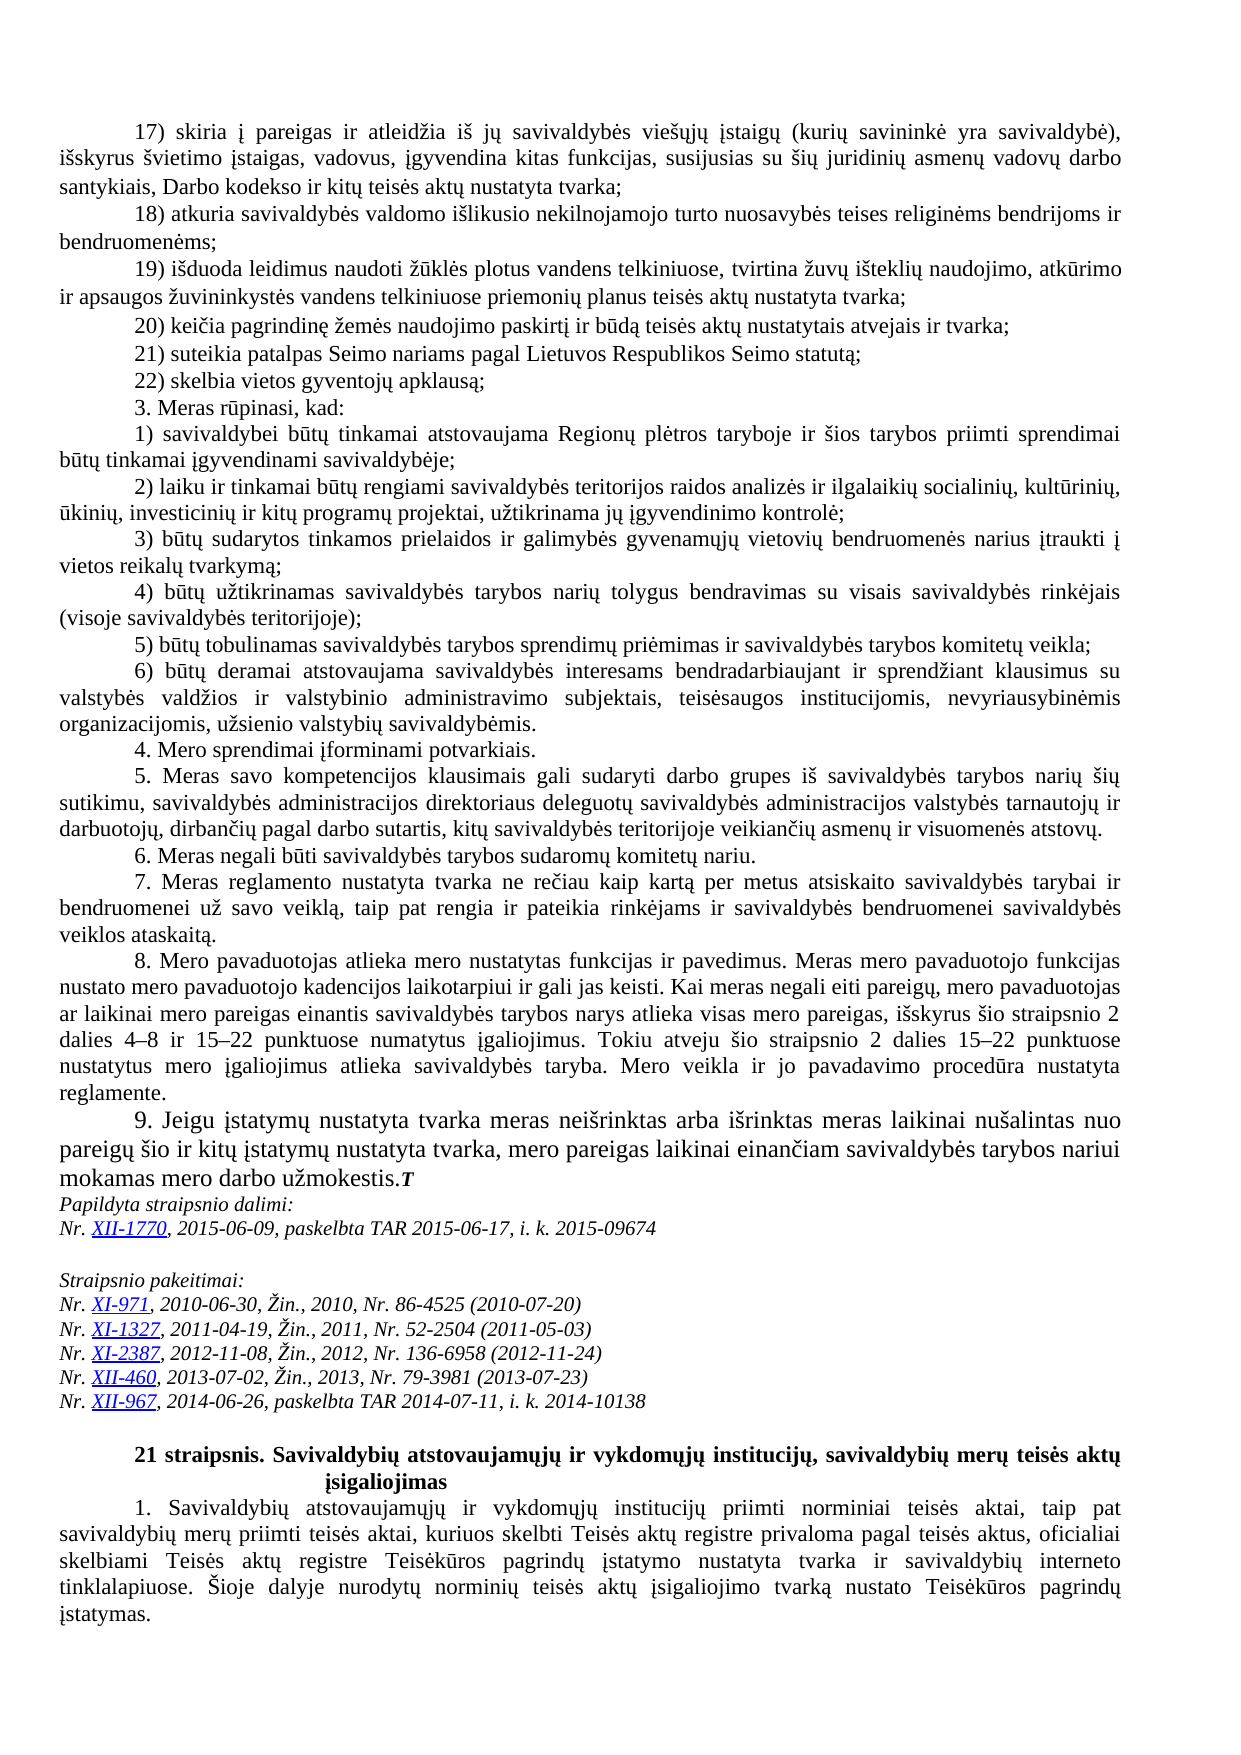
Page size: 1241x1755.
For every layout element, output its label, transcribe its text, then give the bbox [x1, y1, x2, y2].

text Straipsnio pakeitimai: [59, 1268, 1122, 1292]
text 5. Meras savo kompetencijos klausimais gali sudaryti darbo grupes iš savivaldybės tarybos narių šių sutikimu, savivaldybės administracijos direktoriaus deleguotų savivaldybės administracijos valstybės tarnautojų ir darbuotojų, dirbančių pagal darbo sutartis, kitų savivaldybės teritorijoje veikiančių asmenų ir visuomenės atstovų. [59, 763, 1122, 842]
text 1) savivaldybei būtų tinkamai atstovaujama Regionų plėtros taryboje ir šios tarybos priimti sprendimai būtų tinkamai įgyvendinami savivaldybėje; [59, 420, 1122, 473]
text 21) suteikia patalpas Seimo nariams pagal Lietuvos Respublikos Seimo statutą; [59, 338, 1122, 367]
text 6) būtų deramai atstovaujama savivaldybės interesams bendradarbiaujant ir sprendžiant klausimus su valstybės valdžios ir valstybinio administravimo subjektais, teisėsaugos institucijomis, nevyriausybinėmis organizacijomis, užsienio valstybių savivaldybėmis. [59, 657, 1122, 736]
text 22) skelbia vietos gyventojų apklausą; [59, 367, 1122, 394]
text 3. Meras rūpinasi, kad: [59, 394, 1122, 420]
text Nr. XI-1327, 2011-04-19, Žin., 2011, Nr. 52-2504 (2011-05-03) [59, 1316, 1122, 1341]
text 20) keičia pagrindinę žemės naudojimo paskirtį ir būdą teisės aktų nustatytais atvejais ir tvarka; [59, 310, 1122, 338]
text 21 straipsnis. Savivaldybių atstovaujamųjų ir vykdomųjų institucijų, savivaldybių merų teisės aktų įsigaliojimas [134, 1441, 1122, 1494]
text 6. Meras negali būti savivaldybės tarybos sudaromų komitetų nariu. [59, 842, 1122, 868]
text 17) skiria į pareigas ir atleidžia iš jų savivaldybės viešųjų įstaigų (kurių savininkė yra savivaldybė), išskyrus švietimo įstaigas, vadovus, įgyvendina kitas funkcijas, susijusias su šių juridinių asmenų vadovų darbo santykiais, Darbo kodekso ir kitų teisės aktų nustatyta tvarka; [59, 118, 1122, 199]
text Nr. XII-1770, 2015-06-09, paskelbta TAR 2015-06-17, i. k. 2015-09674 [59, 1216, 1122, 1239]
text 7. Meras reglamento nustatyta tvarka ne rečiau kaip kartą per metus atsiskaito savivaldybės tarybai ir bendruomenei už savo veiklą, taip pat rengia ir pateikia rinkėjams ir savivaldybės bendruomenei savivaldybės veiklos ataskaitą. [59, 868, 1122, 947]
text 4) būtų užtikrinamas savivaldybės tarybos narių tolygus bendravimas su visais savivaldybės rinkėjais (visoje savivaldybės teritorijoje); [59, 578, 1122, 631]
text Papildyta straipsnio dalimi: [59, 1191, 1122, 1216]
text 8. Mero pavaduotojas atlieka mero nustatytas funkcijas ir pavedimus. Meras mero pavaduotojo funkcijas nustato mero pavaduotojo kadencijos laikotarpiui ir gali jas keisti. Kai meras negali eiti pareigų, mero pavaduotojas ar laikinai mero pareigas einantis savivaldybės tarybos narys atlieka visas mero pareigas, išskyrus šio straipsnio 2 dalies 4–8 ir 15–22 punktuose numatytus įgaliojimus. Tokiu atveju šio straipsnio 2 dalies 15–22 punktuose nustatytus mero įgaliojimus atlieka savivaldybės taryba. Mero veikla ir jo pavadavimo procedūra nustatyta reglamente. [59, 947, 1122, 1105]
text 18) atkuria savivaldybės valdomo išlikusio nekilnojamojo turto nuosavybės teises religinėms bendrijoms ir bendruomenėms; [59, 199, 1122, 255]
text 2) laiku ir tinkamai būtų rengiami savivaldybės teritorijos raidos analizės ir ilgalaikių socialinių, kultūrinių, ūkinių, investicinių ir kitų programų projektai, užtikrinama jų įgyvendinimo kontrolė; [59, 473, 1122, 525]
text Nr. XII-460, 2013-07-02, Žin., 2013, Nr. 79-3981 (2013-07-23) [59, 1364, 1122, 1389]
text 5) būtų tobulinamas savivaldybės tarybos sprendimų priėmimas ir savivaldybės tarybos komitetų veikla; [59, 631, 1122, 657]
text 3) būtų sudarytos tinkamos prielaidos ir galimybės gyvenamųjų vietovių bendruomenės narius įtraukti į vietos reikalų tvarkymą; [59, 525, 1122, 578]
text 19) išduoda leidimus naudoti žūklės plotus vandens telkiniuose, tvirtina žuvų išteklių naudojimo, atkūrimo ir apsaugos žuvininkystės vandens telkiniuose priemonių planus teisės aktų nustatyta tvarka; [59, 255, 1122, 310]
text 9. Jeigu įstatymų nustatyta tvarka meras neišrinktas arba išrinktas meras laikinai nušalintas nuo pareigų šio ir kitų įstatymų nustatyta tvarka, mero pareigas laikinai einančiam savivaldybės tarybos nariui mokamas mero darbo užmokestis.T [59, 1105, 1122, 1191]
text 4. Mero sprendimai įforminami potvarkiais. [59, 736, 1122, 763]
text Nr. XI-2387, 2012-11-08, Žin., 2012, Nr. 136-6958 (2012-11-24) [59, 1341, 1122, 1364]
text Nr. XI-971, 2010-06-30, Žin., 2010, Nr. 86-4525 (2010-07-20) [59, 1292, 1122, 1316]
text Nr. XII-967, 2014-06-26, paskelbta TAR 2014-07-11, i. k. 2014-10138 [59, 1389, 1122, 1413]
text 1. Savivaldybių atstovaujamųjų ir vykdomųjų institucijų priimti norminiai teisės aktai, taip pat savivaldybių merų priimti teisės aktai, kuriuos skelbti Teisės aktų registre privaloma pagal teisės aktus, oficialiai skelbiami Teisės aktų registre Teisėkūros pagrindų įstatymo nustatyta tvarka ir savivaldybių interneto tinklalapiuose. Šioje dalyje nurodytų norminių teisės aktų įsigaliojimo tvarką nustato Teisėkūros pagrindų įstatymas. [59, 1494, 1122, 1626]
